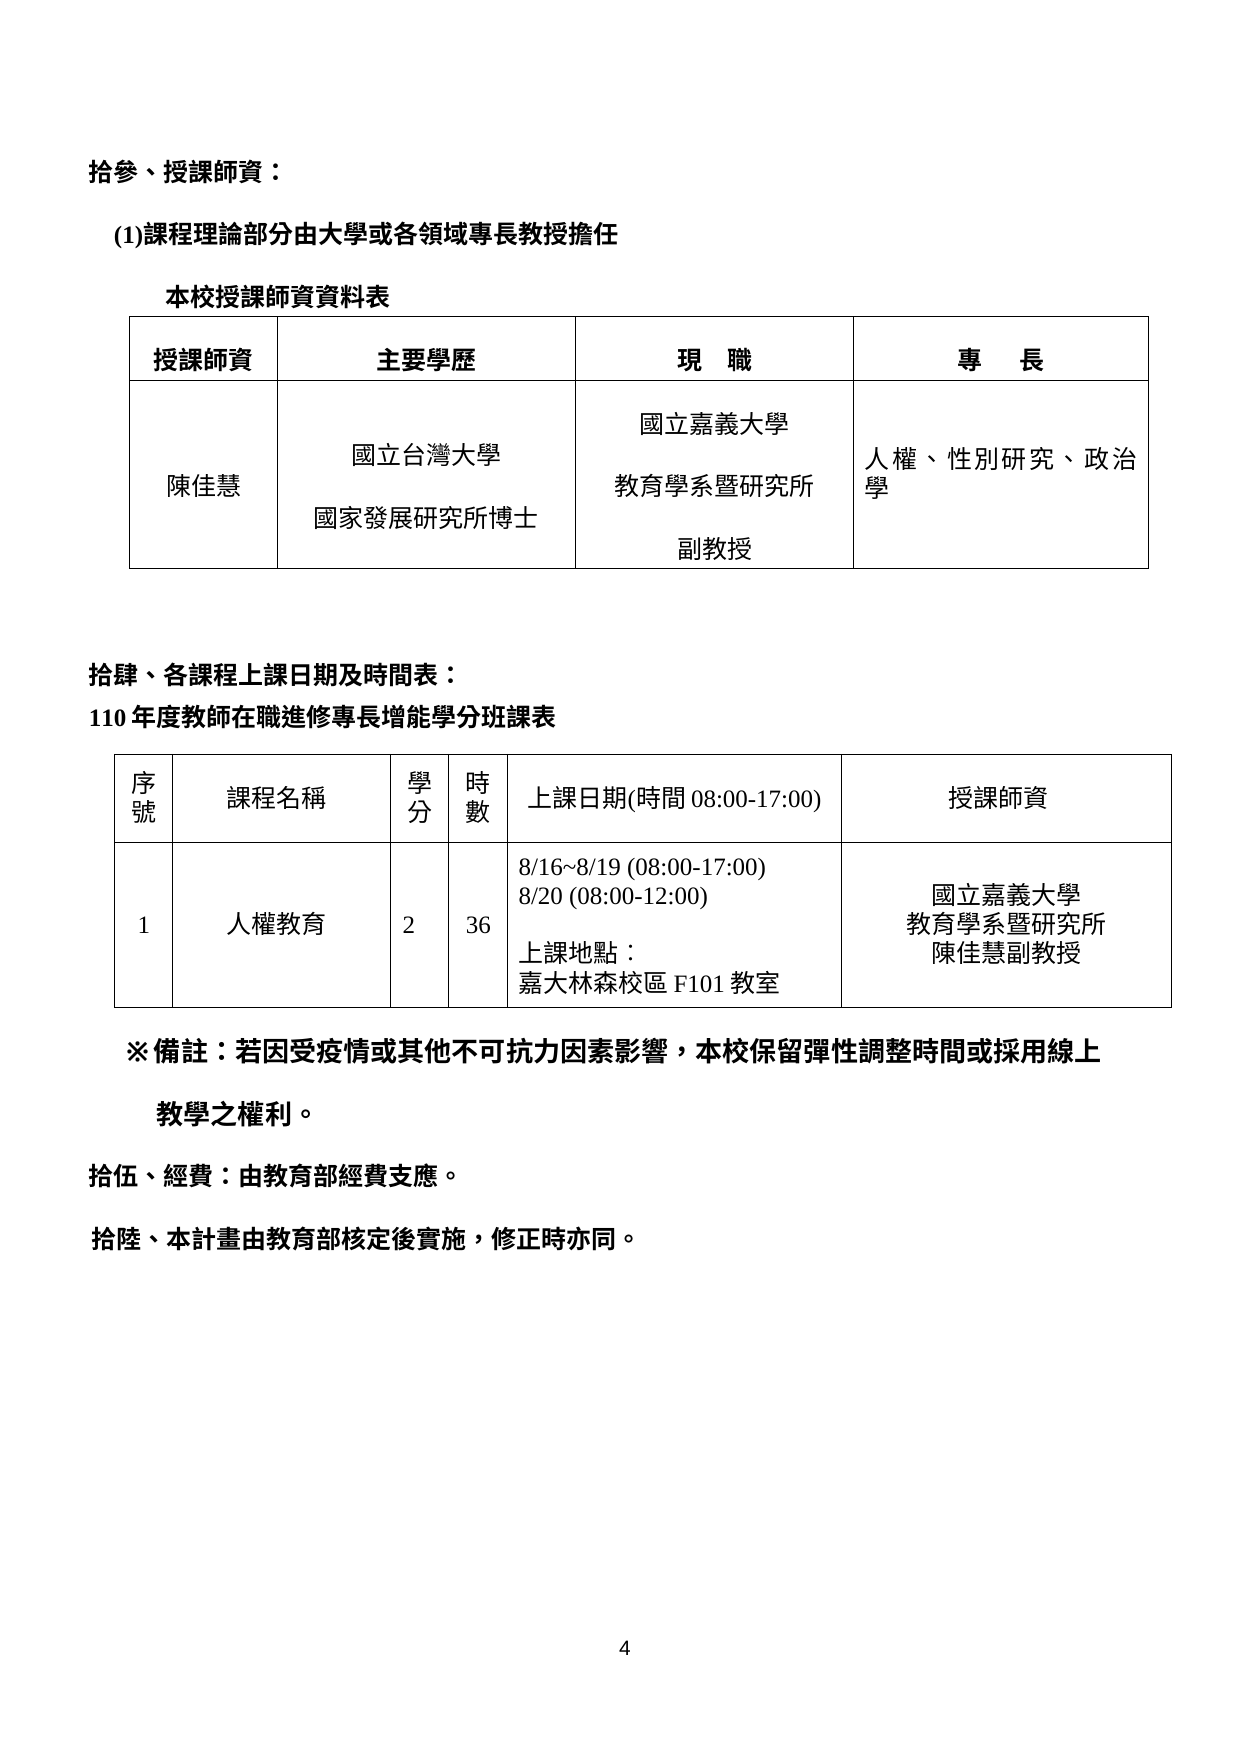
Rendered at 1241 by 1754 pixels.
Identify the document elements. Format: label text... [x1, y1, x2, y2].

text 本校授課師資資料表 [165, 254, 1152, 316]
table_header 課程名稱 [173, 755, 390, 842]
table_cell 國立嘉義大學 教育學系暨研究所 陳佳慧副教授 [842, 843, 1171, 1007]
text 拾伍、經費：由教育部經費支應。 [89, 1133, 1152, 1196]
table_header 上課日期(時間08:00-17:00) [508, 755, 841, 842]
table_cell 人權、性別研究、政治學 [854, 381, 1148, 568]
table_header 序號 [115, 755, 172, 842]
text 拾參、授課師資： [89, 129, 1152, 191]
table_header 時數 [449, 755, 507, 842]
text 拾陸、本計畫由教育部核定後實施，修正時亦同。 [91, 1196, 1152, 1258]
text 110年度教師在職進修專長增能學分班課表 [89, 694, 1152, 734]
table_header 授課師資 [130, 317, 277, 380]
table_cell 8/16~8/19 (08:00-17:00) 8/20 (08:00-12:00) 上課地點︰ 嘉大林森校區F101教室 [508, 843, 841, 1007]
table_cell 36 [449, 843, 507, 1007]
table_header 主要學歷 [278, 317, 575, 380]
table_cell 人權教育 [173, 843, 390, 1007]
table_cell 國立嘉義大學 教育學系暨研究所 副教授 [576, 381, 853, 568]
list 課程理論部分由大學或各領域專長教授擔任 [114, 191, 1152, 254]
text 拾肆、各課程上課日期及時間表： [89, 632, 1152, 694]
table_header 現 職 [576, 317, 853, 380]
table_header 專 長 [854, 317, 1148, 380]
table_header 學分 [391, 755, 448, 842]
table_cell 國立台灣大學 國家發展研究所博士 [278, 381, 575, 568]
table_header 授課師資 [842, 755, 1171, 842]
table_cell 2 [391, 843, 448, 1007]
text ※備註：若因受疫情或其他不可抗力因素影響，本校保留彈性調整時間或採用線上 [89, 1008, 1152, 1071]
table_cell 陳佳慧 [130, 381, 277, 568]
text 教學之權利。 [89, 1071, 1152, 1133]
table_cell 1 [115, 843, 172, 1007]
